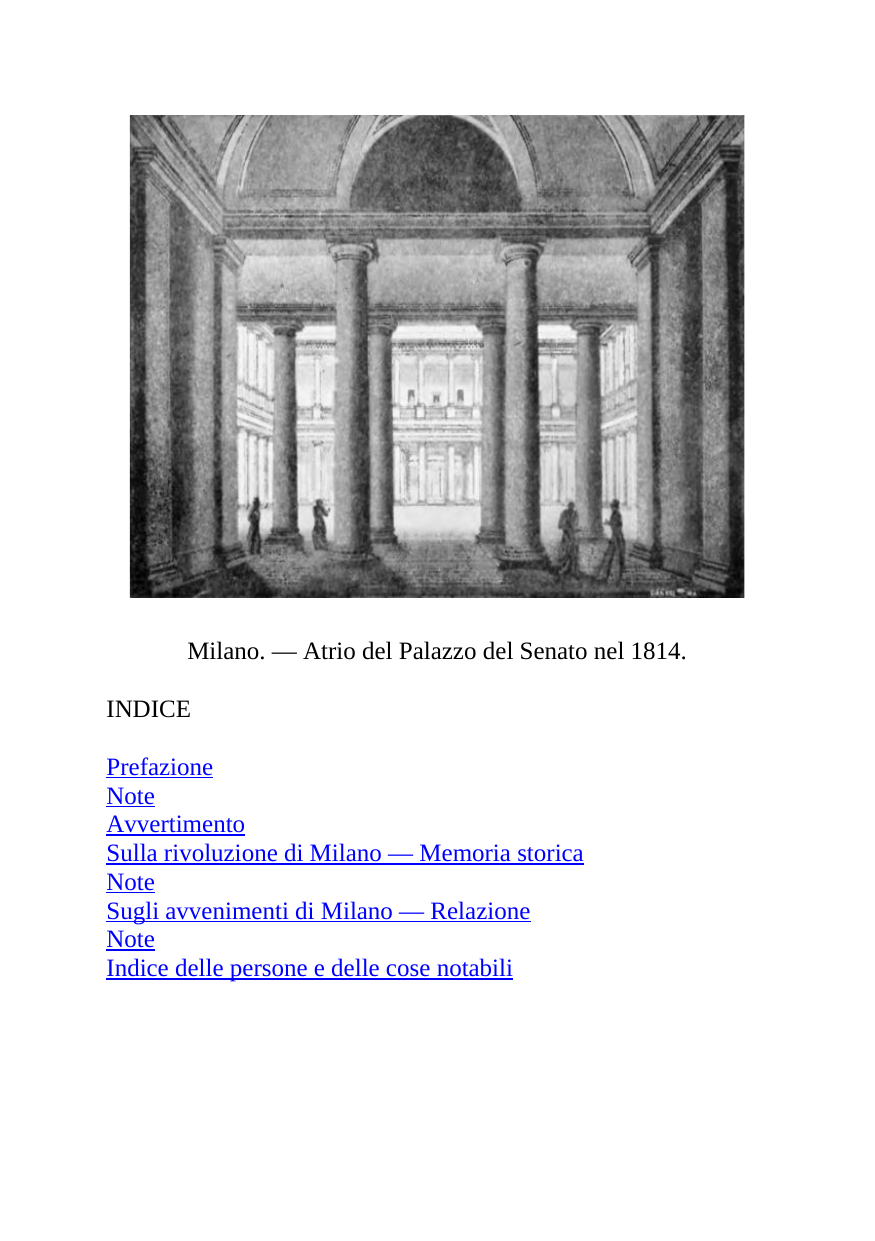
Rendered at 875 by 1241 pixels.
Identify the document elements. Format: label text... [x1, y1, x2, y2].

text Milano. — Atrio del Palazzo del Senato nel 1814. [106, 636, 768, 665]
text Prefazione Note Avvertimento Sulla rivoluzione di Milano — Memoria storica Note Sugli avvenimenti di Milano — Relazione Note Indice delle persone e delle cose notabili [106, 752, 768, 982]
text INDICE [106, 694, 768, 723]
picture [129, 115, 745, 598]
